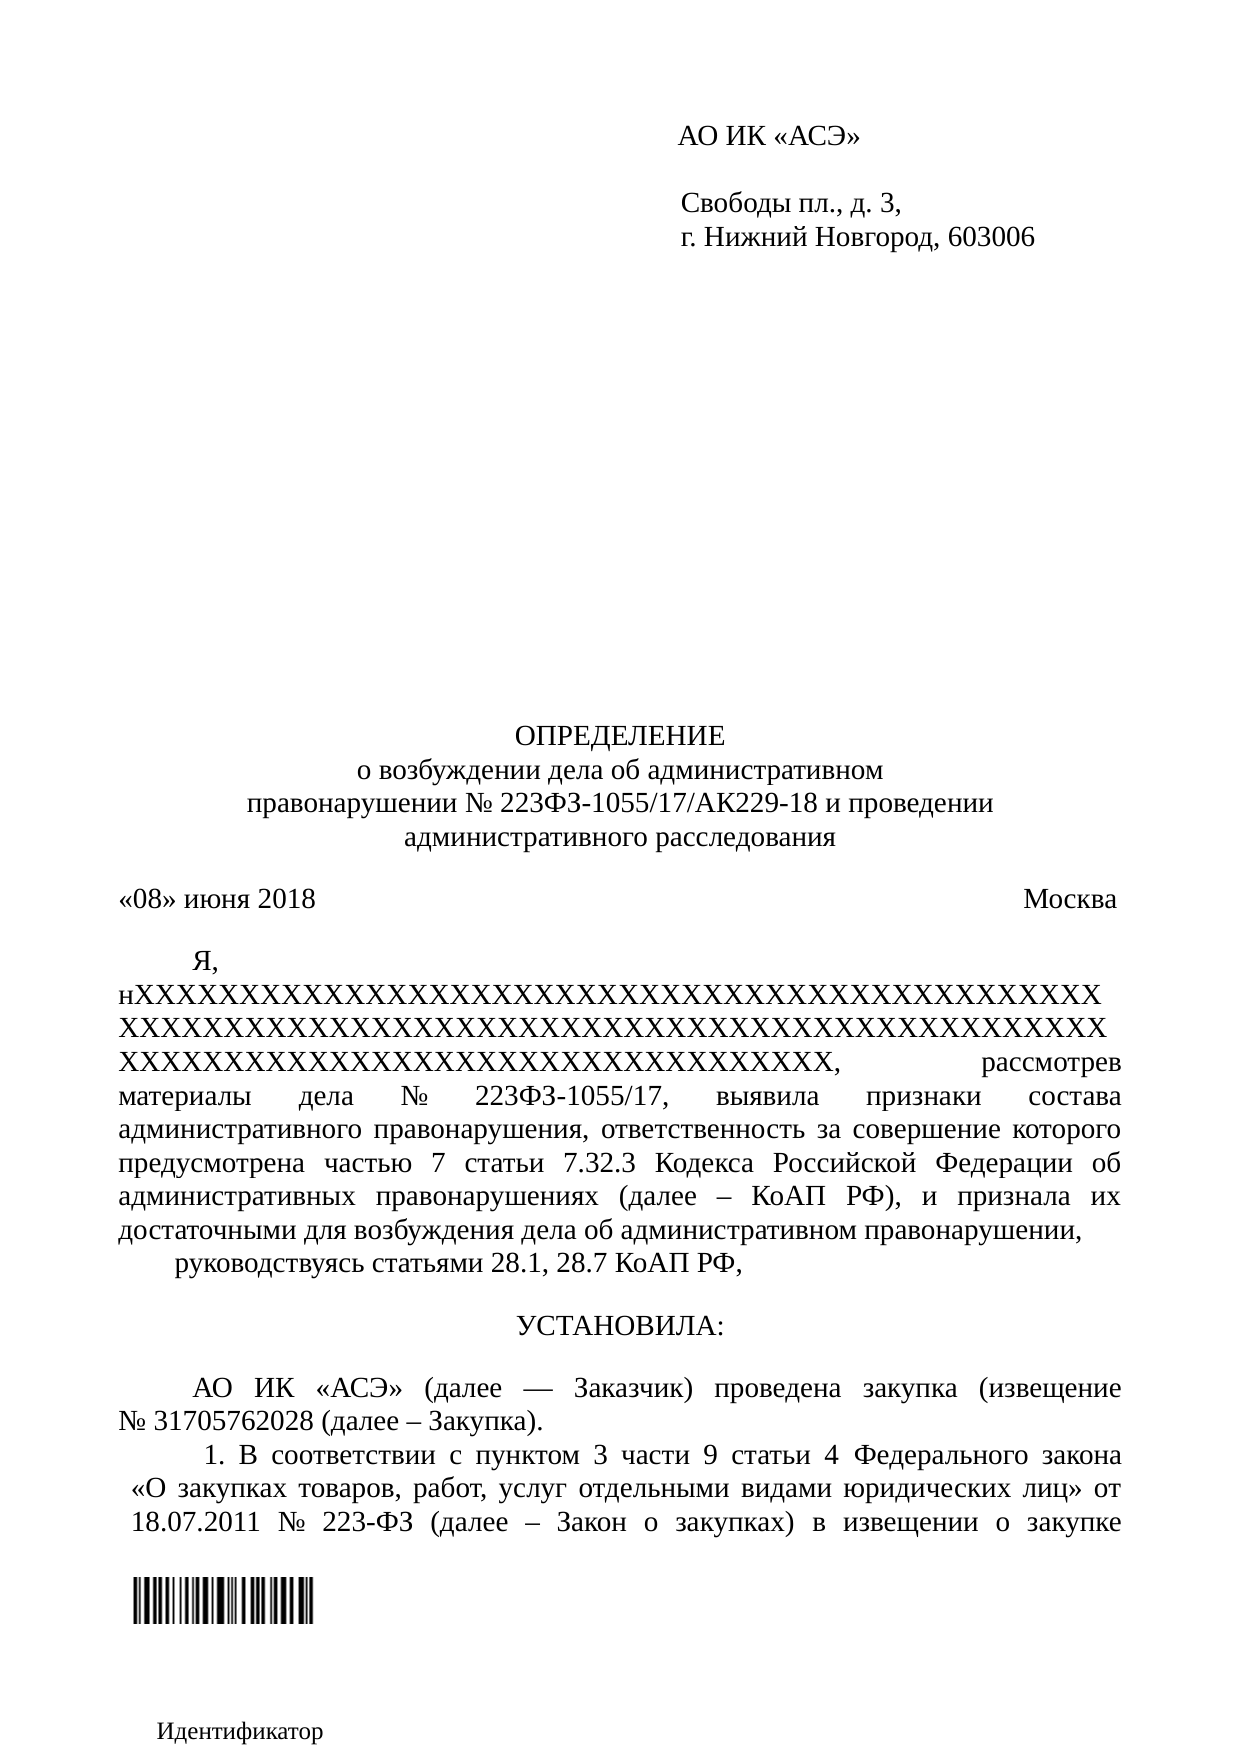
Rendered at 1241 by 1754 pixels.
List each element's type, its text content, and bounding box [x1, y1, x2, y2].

picture [118, 1577, 331, 1624]
text АО ИК «АСЭ» [677, 118, 1122, 152]
text УСТАНОВИЛА: [118, 1308, 1122, 1341]
text г. Нижний Новгород, 603006 [118, 219, 1122, 252]
text ОПРЕДЕЛЕНИЕ [118, 718, 1122, 752]
text о возбуждении дела об административном [118, 752, 1122, 785]
text Я, нXXXXXXXXXXXXXXXXXXXXXXXXXXXXXXXXXXXXXXXXXXXXXXXXXXXXXXXXXXXXXXXXXXXXXXXXXXXXXXXXXXXXXXXXXXXXXXXXXXXXXXXXXXXXXXXXXXXXXXXXXXXXXXX, рассмотрев материалы дела № 223ФЗ-1055/17, выявила признаки состава административного правонарушения, ответственность за совершение которого предусмотрена частью 7 статьи 7.32.3 Кодекса Российской Федерации об административных правонарушениях (далее – КоАП РФ), и признала их достаточными для возбуждения дела об административном правонарушении, [118, 943, 1122, 1245]
text административного расследования [118, 819, 1122, 852]
text АО ИК «АСЭ» (далее — Заказчик) проведена закупка (извещение № 31705762028 (далее – Закупка). [118, 1370, 1122, 1437]
text 1. В соответствии с пунктом 3 части 9 статьи 4 Федерального закона «О закупках товаров, работ, услуг отдельными видами юридических лиц» от 18.07.2011 № 223-ФЗ (далее – Закон о закупках) в извещении о закупке [131, 1437, 1122, 1538]
text Свободы пл., д. 3, [118, 185, 1122, 219]
text «08» июня 2018 Москва [118, 881, 1122, 915]
text правонарушении № 223ФЗ-1055/17/АК229-18 и проведении [118, 785, 1122, 819]
text руководствуясь статьями 28.1, 28.7 КоАП РФ, [118, 1245, 1122, 1279]
